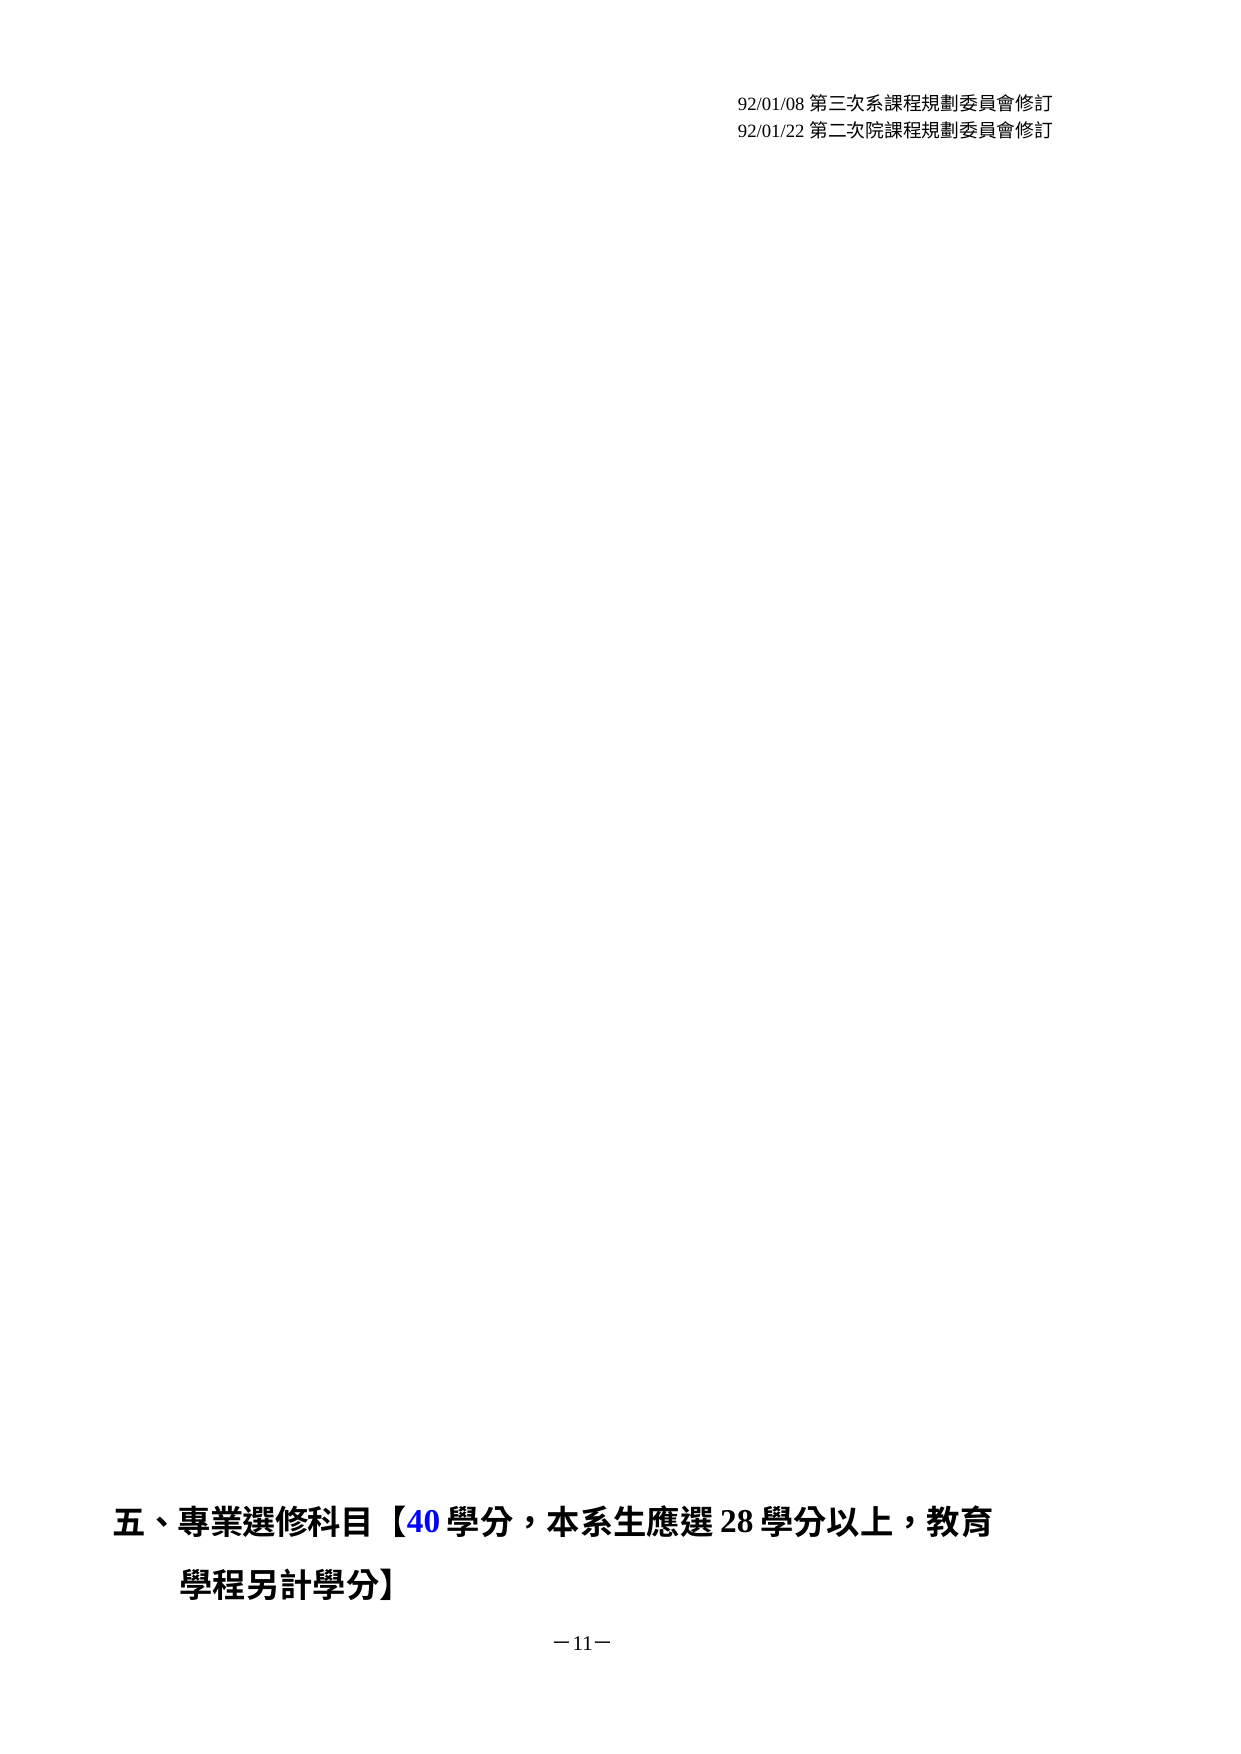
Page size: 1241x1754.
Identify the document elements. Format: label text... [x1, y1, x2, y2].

text 學程另計學分】 [112, 1541, 1053, 1603]
text 五、專業選修科目【40學分，本系生應選28學分以上，教育 [112, 1478, 1053, 1541]
